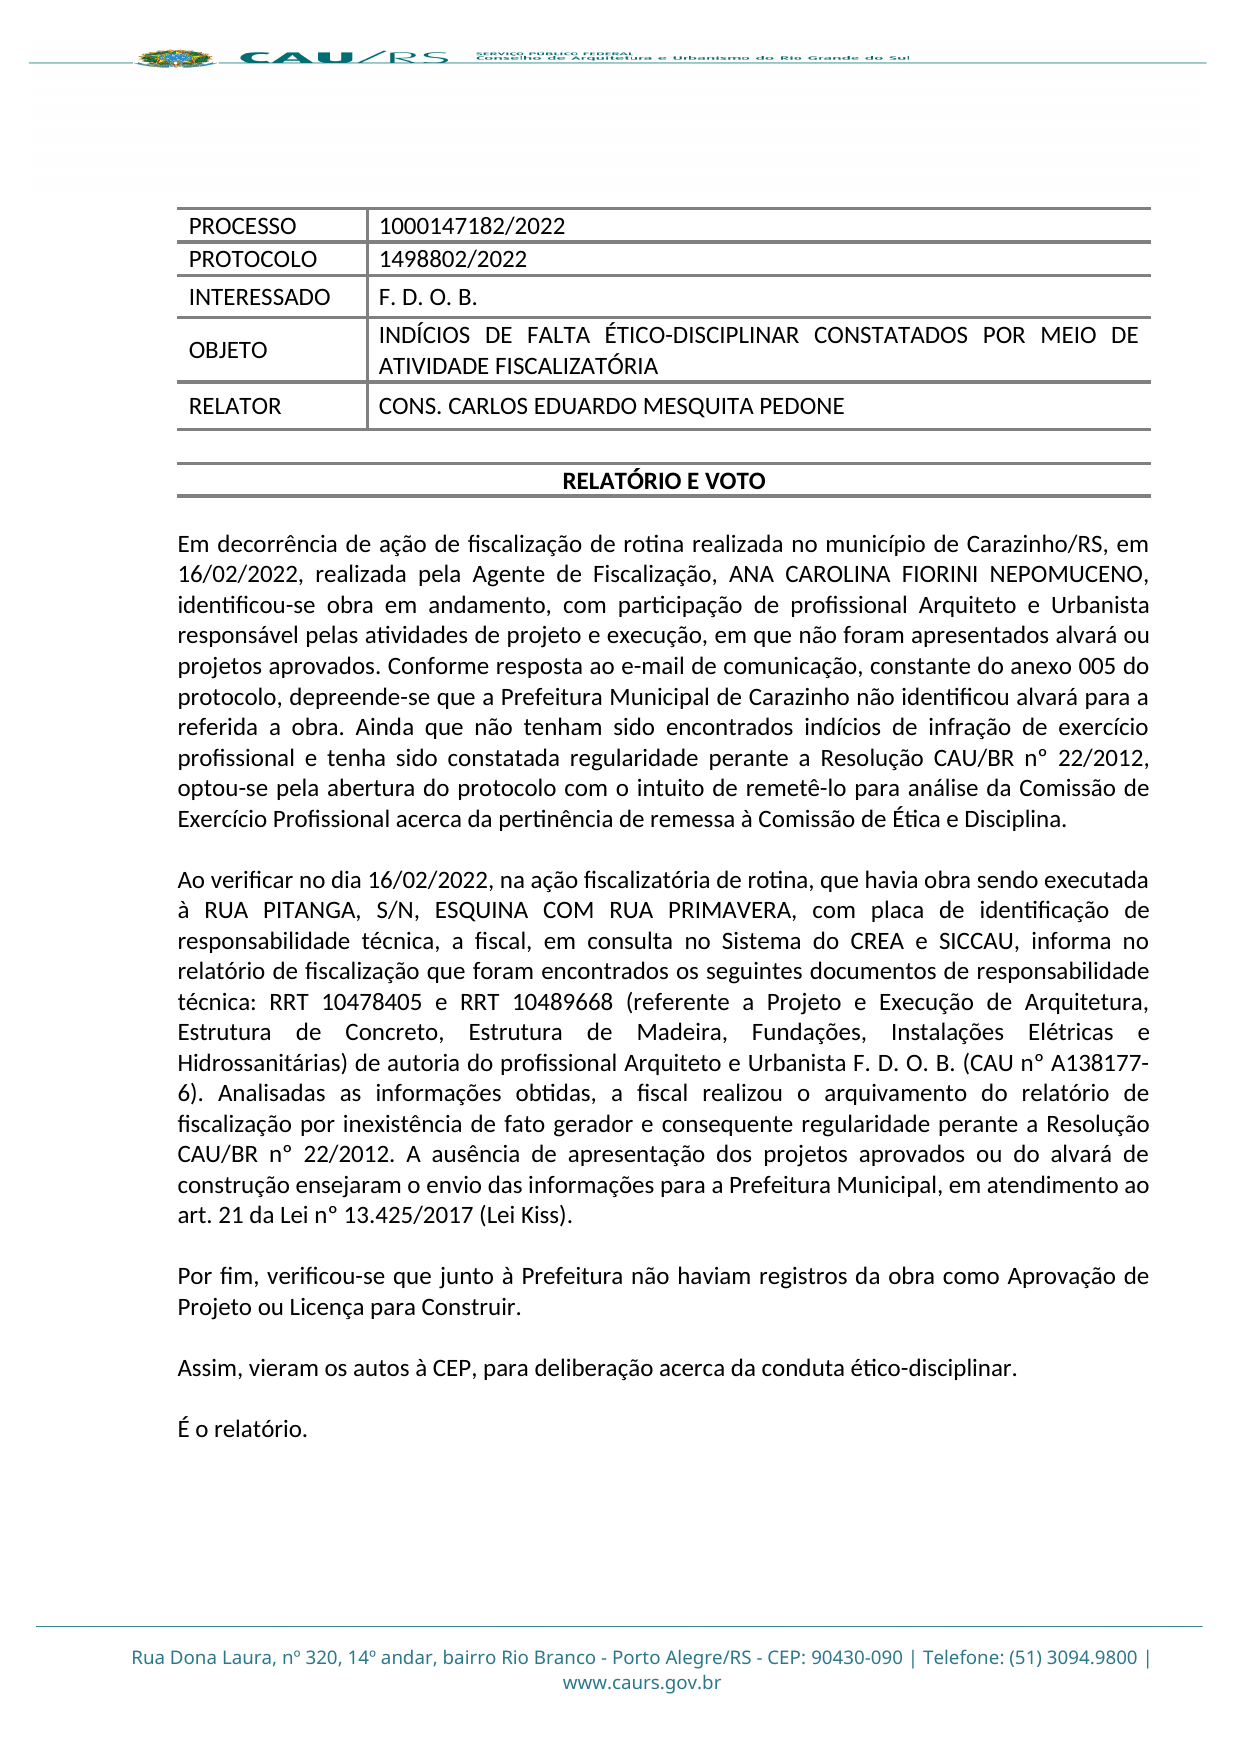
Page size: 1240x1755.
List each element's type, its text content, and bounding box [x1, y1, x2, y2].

table_cell INDÍCIOS DE FALTA ÉTICO-DISCIPLINAR CONSTATADOS POR MEIO DE ATIVIDADE FISCALIZATÓRIA [369, 319, 1151, 380]
table_cell 1498802/2022 [369, 244, 1151, 274]
text Por fim, verificou-se que junto à Prefeitura não haviam registros da obra como Aprovação de Projeto ou Licença para Construir. [177, 1261, 1151, 1322]
table_cell PROTOCOLO [177, 244, 366, 274]
text Em decorrência de ação de fiscalização de rotina realizada no município de Carazinho/RS, em 16/02/2022, realizada pela Agente de Fiscalização, ANA CAROLINA FIORINI NEPOMUCENO, identificou-se obra em andamento, com participação de profissional Arquiteto e Urbanista responsável pelas atividades de projeto e execução, em que não foram apresentados alvará ou projetos aprovados. Conforme resposta ao e-mail de comunicação, constante do anexo 005 do protocolo, depreende-se que a Prefeitura Municipal de Carazinho não identificou alvará para a referida a obra. Ainda que não tenham sido encontrados indícios de infração de exercício profissional e tenha sido constatada regularidade perante a Resolução CAU/BR nº 22/2012, optou-se pela abertura do protocolo com o intuito de remetê-lo para análise da Comissão de Exercício Profissional acerca da pertinência de remessa à Comissão de Ética e Disciplina. [177, 528, 1151, 833]
table_cell OBJETO [177, 319, 366, 380]
table_header PROCESSO [177, 210, 366, 240]
text Ao verificar no dia 16/02/2022, na ação fiscalizatória de rotina, que havia obra sendo executada à RUA PITANGA, S/N, ESQUINA COM RUA PRIMAVERA, com placa de identificação de responsabilidade técnica, a fiscal, em consulta no Sistema do CREA e SICCAU, informa no relatório de fiscalização que foram encontrados os seguintes documentos de responsabilidade técnica: RRT 10478405 e RRT 10489668 (referente a Projeto e Execução de Arquitetura, Estrutura de Concreto, Estrutura de Madeira, Fundações, Instalações Elétricas e Hidrossanitárias) de autoria do profissional Arquiteto e Urbanista F. D. O. B. (CAU nº A138177-6). Analisadas as informações obtidas, a fiscal realizou o arquivamento do relatório de fiscalização por inexistência de fato gerador e consequente regularidade perante a Resolução CAU/BR nº 22/2012. A ausência de apresentação dos projetos aprovados ou do alvará de construção ensejaram o envio das informações para a Prefeitura Municipal, em atendimento ao art. 21 da Lei nº 13.425/2017 (Lei Kiss). [177, 864, 1151, 1230]
table_header RELATÓRIO E VOTO [177, 465, 1151, 494]
table_cell CONS. CARLOS EDUARDO MESQUITA PEDONE [369, 384, 1151, 428]
text É o relatório. [177, 1413, 1151, 1444]
table_header 1000147182/2022 [369, 210, 1151, 240]
text Assim, vieram os autos à CEP, para deliberação acerca da conduta ético-disciplinar. [177, 1352, 1151, 1383]
table_cell F. D. O. B. [369, 277, 1151, 316]
table_cell INTERESSADO [177, 277, 366, 316]
table_cell RELATOR [177, 384, 366, 428]
